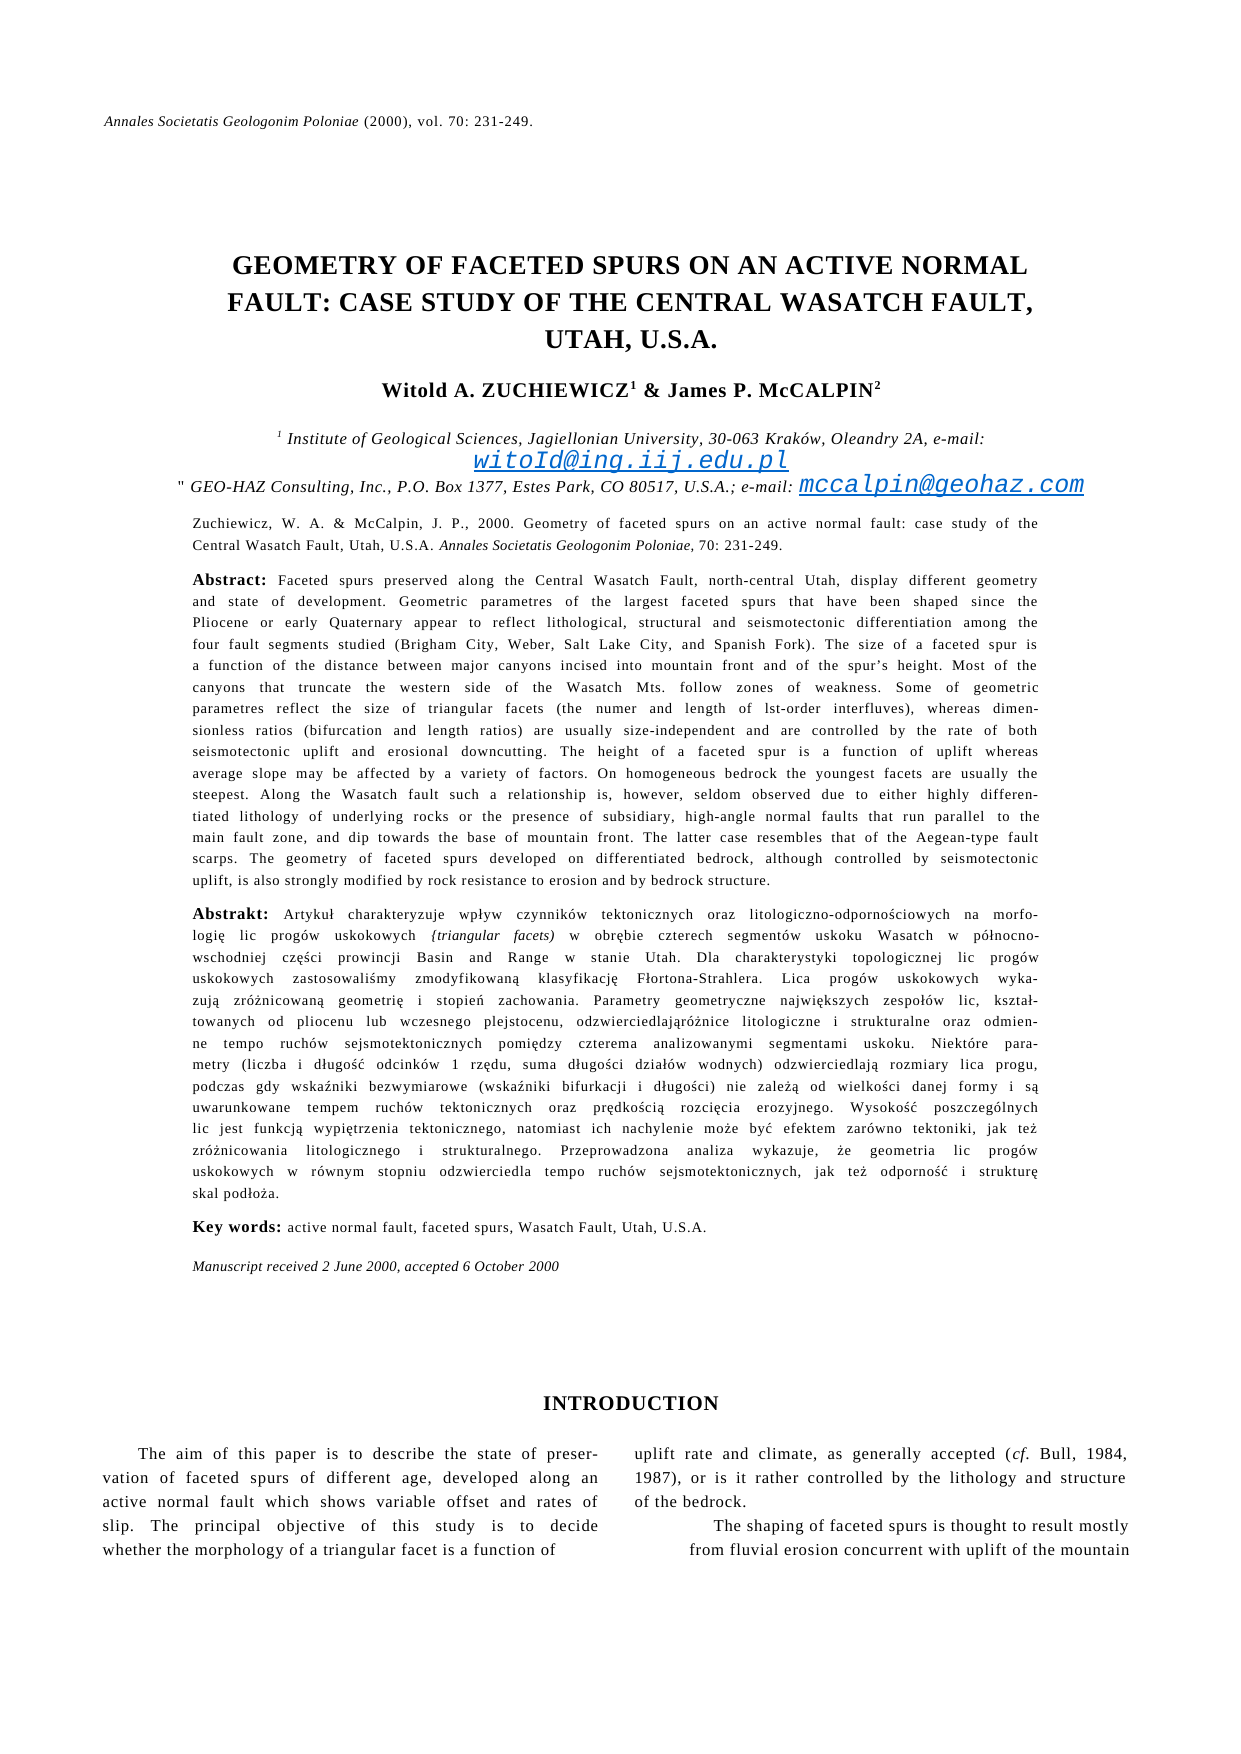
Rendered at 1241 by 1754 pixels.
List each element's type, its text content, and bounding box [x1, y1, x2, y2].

text Zuchiewicz, W. A. & McCalpin, J. P., 2000. Geometry of faceted spurs on an active normal fault: case study of the Central Wasatch Fault, Utah, U.S.A. Annales Societatis Geologonim Poloniae, 70: 231-249. [192, 511, 1040, 555]
text The shaping of faceted spurs is thought to result mostly from fluvial erosion concurrent with uplift of the mountain [636, 1512, 1130, 1560]
text Key words: active normal fault, faceted spurs, Wasatch Fault, Utah, U.S.A. [192, 1219, 1140, 1236]
text Manuscript received 2 June 2000, accepted 6 October 2000 [192, 1259, 1140, 1274]
text The aim of this paper is to describe the state of preser- vation of faceted spurs of different age, developed along an active normal fault which shows variable offset and rates of slip. The principal objective of this study is to decide whether the morphology of a triangular facet is a function of [102, 1440, 599, 1560]
text Abstract: Faceted spurs preserved along the Central Wasatch Fault, north-central Utah, display different geometry and state of development. Geometric parametres of the largest faceted spurs that have been shaped since the Pliocene or early Quaternary appear to reflect lithological, structural and seismotectonic differentiation among the four fault segments studied (Brigham City, Weber, Salt Lake City, and Spanish Fork). The size of a faceted spur is a function of the distance between major canyons incised into mountain front and of the spur’s height. Most of the canyons that truncate the western side of the Wasatch Mts. follow zones of weakness. Some of geometric parametres reflect the size of triangular facets (the numer and length of lst-order interfluves), whereas dimen- sionless ratios (bifurcation and length ratios) are usually size-independent and are controlled by the rate of both seismotectonic uplift and erosional downcutting. The height of a faceted spur is a function of uplift whereas average slope may be affected by a variety of factors. On homogeneous bedrock the youngest facets are usually the steepest. Along the Wasatch fault such a relationship is, however, seldom observed due to either highly differen- tiated lithology of underlying rocks or the presence of subsidiary, high-angle normal faults that run parallel to the main fault zone, and dip towards the base of mountain front. The latter case resembles that of the Aegean-type fault scarps. The geometry of faceted spurs developed on differentiated bedrock, although controlled by seismotectonic uplift, is also strongly modified by rock resistance to erosion and by bedrock structure. [192, 568, 1040, 890]
text Annales Societatis Geologonim Poloniae (2000), vol. 70: 231-249. [104, 115, 533, 129]
text uplift rate and climate, as generally accepted (cf. Bull, 1984, 1987), or is it rather controlled by the lithology and structure of the bedrock. [634, 1441, 1128, 1512]
subtitle INTRODUCTION [121, 1393, 1140, 1414]
text 1 Institute of Geological Sciences, Jagiellonian University, 30-063 Kraków, Oleandry 2A, e-mail: witoId@ing.iij.edu.pl " GEO-HAZ Consulting, Inc., P.O. Box 1377, Estes Park, CO 80517, U.S.A.; e-mail: mccalpin@geohaz.com [121, 425, 1140, 497]
text Witold A. ZUCHIEWICZ1 & James P. McCALPIN2 [121, 381, 1140, 402]
text Abstrakt: Artykuł charakteryzuje wpływ czynników tektonicznych oraz litologiczno-odpornościowych na morfo- logię lic progów uskokowych {triangular facets) w obrębie czterech segmentów uskoku Wasatch w północno- wschodniej części prowincji Basin and Range w stanie Utah. Dla charakterystyki topologicznej lic progów uskokowych zastosowaliśmy zmodyfikowaną klasyfikację Fłortona-Strahlera. Lica progów uskokowych wyka- zują zróżnicowaną geometrię i stopień zachowania. Parametry geometryczne największych zespołów lic, kształ- towanych od pliocenu lub wczesnego plejstocenu, odzwierciedlająróżnice litologiczne i strukturalne oraz odmien- ne tempo ruchów sejsmotektonicznych pomiędzy czterema analizowanymi segmentami uskoku. Niektóre para- metry (liczba i długość odcinków 1 rzędu, suma długości działów wodnych) odzwierciedlają rozmiary lica progu, podczas gdy wskaźniki bezwymiarowe (wskaźniki bifurkacji i długości) nie zależą od wielkości danej formy i są uwarunkowane tempem ruchów tektonicznych oraz prędkością rozcięcia erozyjnego. Wysokość poszczególnych lic jest funkcją wypiętrzenia tektonicznego, natomiast ich nachylenie może być efektem zarówno tektoniki, jak też zróżnicowania litologicznego i strukturalnego. Przeprowadzona analiza wykazuje, że geometria lic progów uskokowych w równym stopniu odzwierciedla tempo ruchów sejsmotektonicznych, jak też odporność i strukturę skal podłoża. [192, 902, 1040, 1203]
text GEOMETRY OF FACETED SPURS ON AN ACTIVE NORMAL FAULT: CASE STUDY OF THE CENTRAL WASATCH FAULT, UTAH, U.S.A. [121, 245, 1140, 356]
